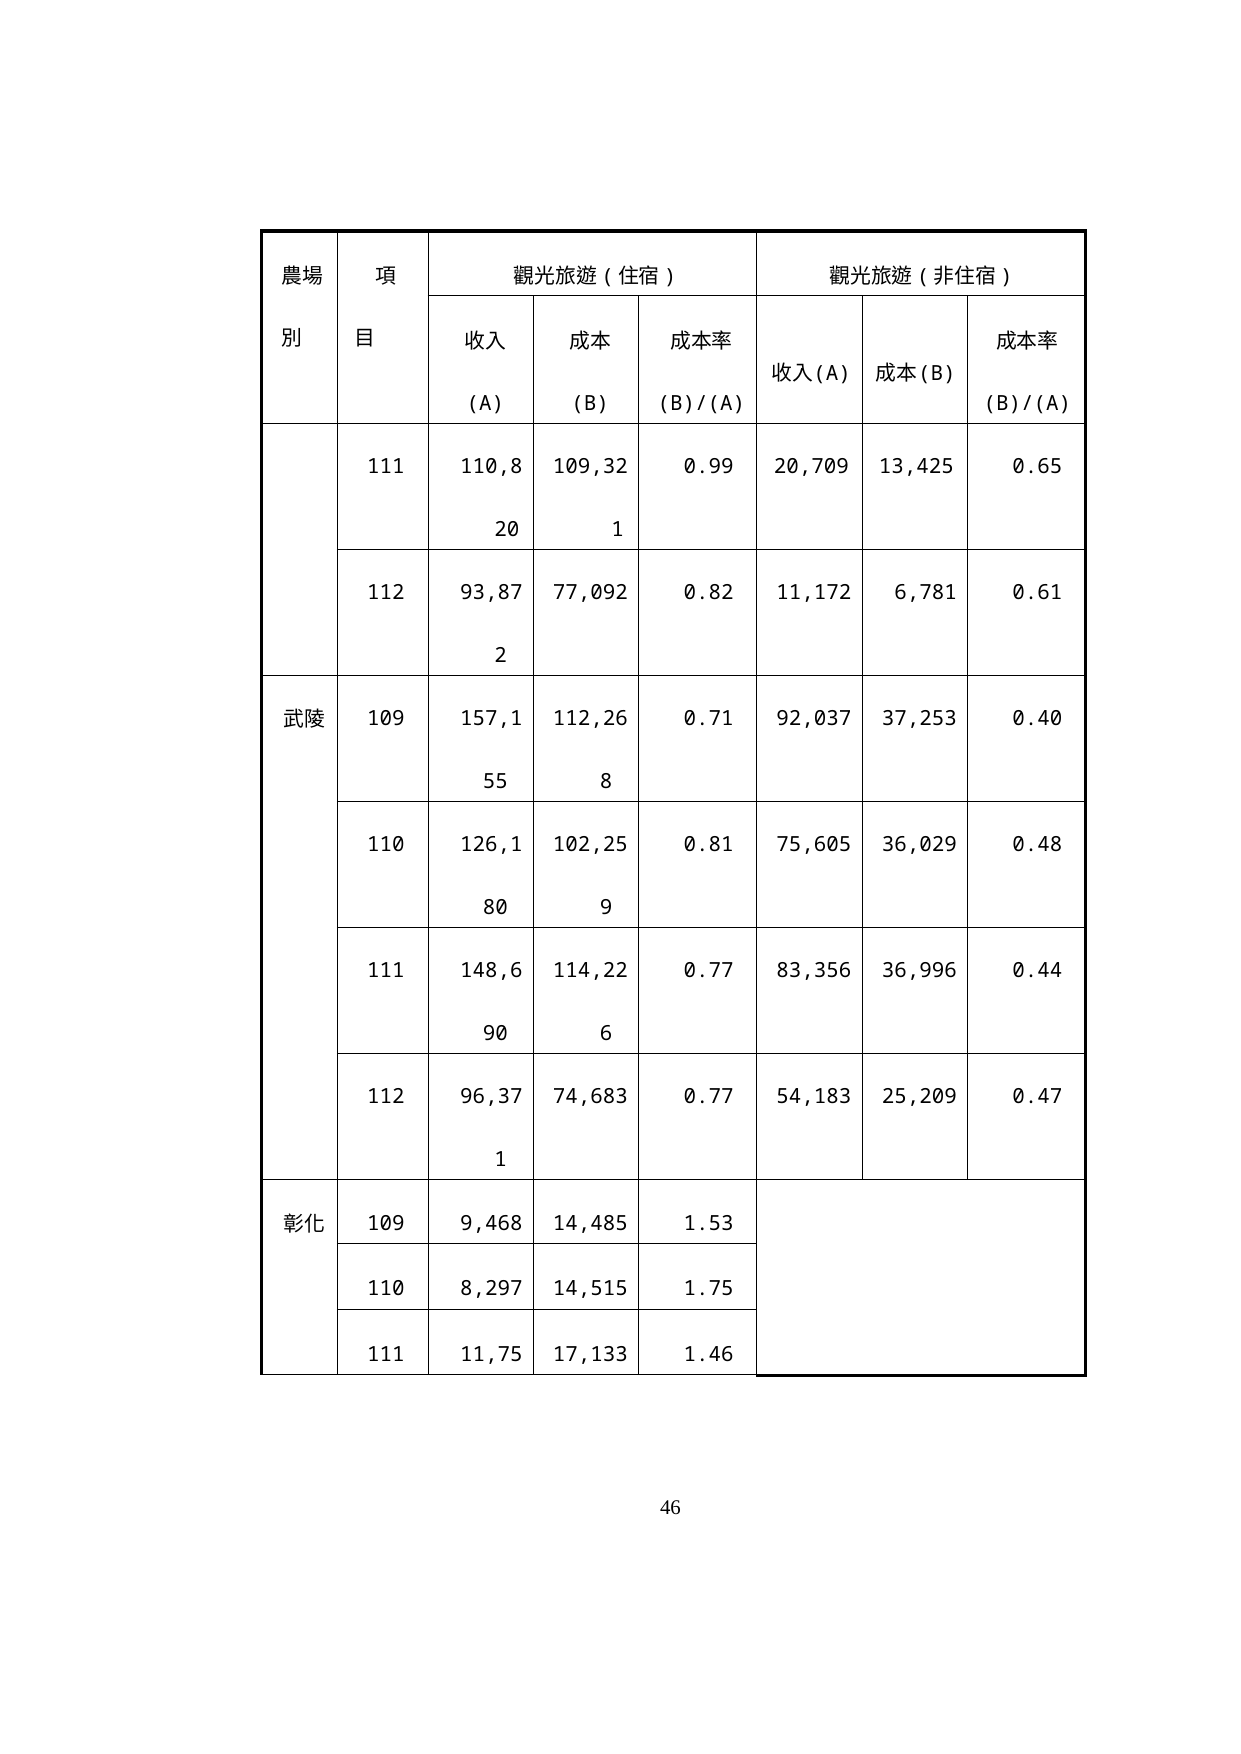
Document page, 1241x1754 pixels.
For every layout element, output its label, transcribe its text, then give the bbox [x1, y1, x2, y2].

table_cell 77,092 [534, 550, 638, 675]
table_cell 111 [338, 1310, 428, 1374]
table_cell 1.46 [639, 1310, 756, 1374]
table_cell 0.99 [639, 424, 756, 549]
table_cell 37,253 [863, 676, 967, 801]
table_cell 14,515 [534, 1244, 638, 1308]
table_cell 0.71 [639, 676, 756, 801]
table_header 觀光旅遊(非住宿) [757, 233, 1084, 295]
table_cell 36,996 [863, 928, 967, 1053]
table_cell 1.53 [639, 1180, 756, 1243]
table_cell 13,425 [863, 424, 967, 549]
table_cell 20,709 [757, 424, 862, 549]
table_cell 93,872 [429, 550, 533, 675]
table_cell 157,155 [429, 676, 533, 801]
table_cell 114,226 [534, 928, 638, 1053]
table_cell 96,371 [429, 1054, 533, 1179]
table_cell 9,468 [429, 1180, 533, 1243]
table_cell 0.81 [639, 802, 756, 927]
table_cell 0.65 [968, 424, 1084, 549]
table_cell 收入(A) [429, 296, 533, 423]
table_cell 6,781 [863, 550, 967, 675]
table_cell 成本(B) [534, 296, 638, 423]
table_cell 0.47 [968, 1054, 1084, 1179]
table_cell 17,133 [534, 1310, 638, 1374]
table_cell 83,356 [757, 928, 862, 1053]
table_cell 112,268 [534, 676, 638, 801]
table_cell 109 [338, 676, 428, 801]
table_cell 54,183 [757, 1054, 862, 1179]
table_header 項目 年度 [338, 233, 428, 423]
table_header 農場別 [263, 233, 337, 423]
table_cell 成本率(B)/(A) [968, 296, 1084, 423]
table_cell 25,209 [863, 1054, 967, 1179]
table_cell 14,485 [534, 1180, 638, 1243]
table_cell 0.48 [968, 802, 1084, 927]
table_cell 0.77 [639, 1054, 756, 1179]
table_cell 111 [338, 424, 428, 549]
table_cell 102,259 [534, 802, 638, 927]
table_cell 8,297 [429, 1244, 533, 1308]
table_cell 111 [338, 928, 428, 1053]
table_cell 0.40 [968, 676, 1084, 801]
table_cell 成本(B) [863, 296, 967, 423]
table_header 觀光旅遊(住宿) [429, 233, 756, 295]
table_cell 112 [338, 1054, 428, 1179]
table_cell 126,180 [429, 802, 533, 927]
table_cell 148,690 [429, 928, 533, 1053]
table_cell 1.75 [639, 1244, 756, 1308]
table_cell 0.77 [639, 928, 756, 1053]
table_cell 109,321 [534, 424, 638, 549]
table_cell 110 [338, 802, 428, 927]
table_cell 112 [338, 550, 428, 675]
table_cell 11,172 [757, 550, 862, 675]
table_cell 成本率(B)/(A) [639, 296, 756, 423]
table_cell [757, 1180, 1084, 1374]
table_cell 109 [338, 1180, 428, 1243]
table_cell 75,605 [757, 802, 862, 927]
table_cell 彰化 [263, 1180, 337, 1374]
table_cell [263, 424, 337, 675]
table_cell 0.44 [968, 928, 1084, 1053]
table_cell 92,037 [757, 676, 862, 801]
table_cell 74,683 [534, 1054, 638, 1179]
table_cell 110,820 [429, 424, 533, 549]
table_cell 武陵 [263, 676, 337, 1179]
table_cell 0.82 [639, 550, 756, 675]
table_cell 收入(A) [757, 296, 862, 423]
table_cell 0.61 [968, 550, 1084, 675]
table_cell 110 [338, 1244, 428, 1308]
table_cell 11,75 [429, 1310, 533, 1374]
table_cell 36,029 [863, 802, 967, 927]
